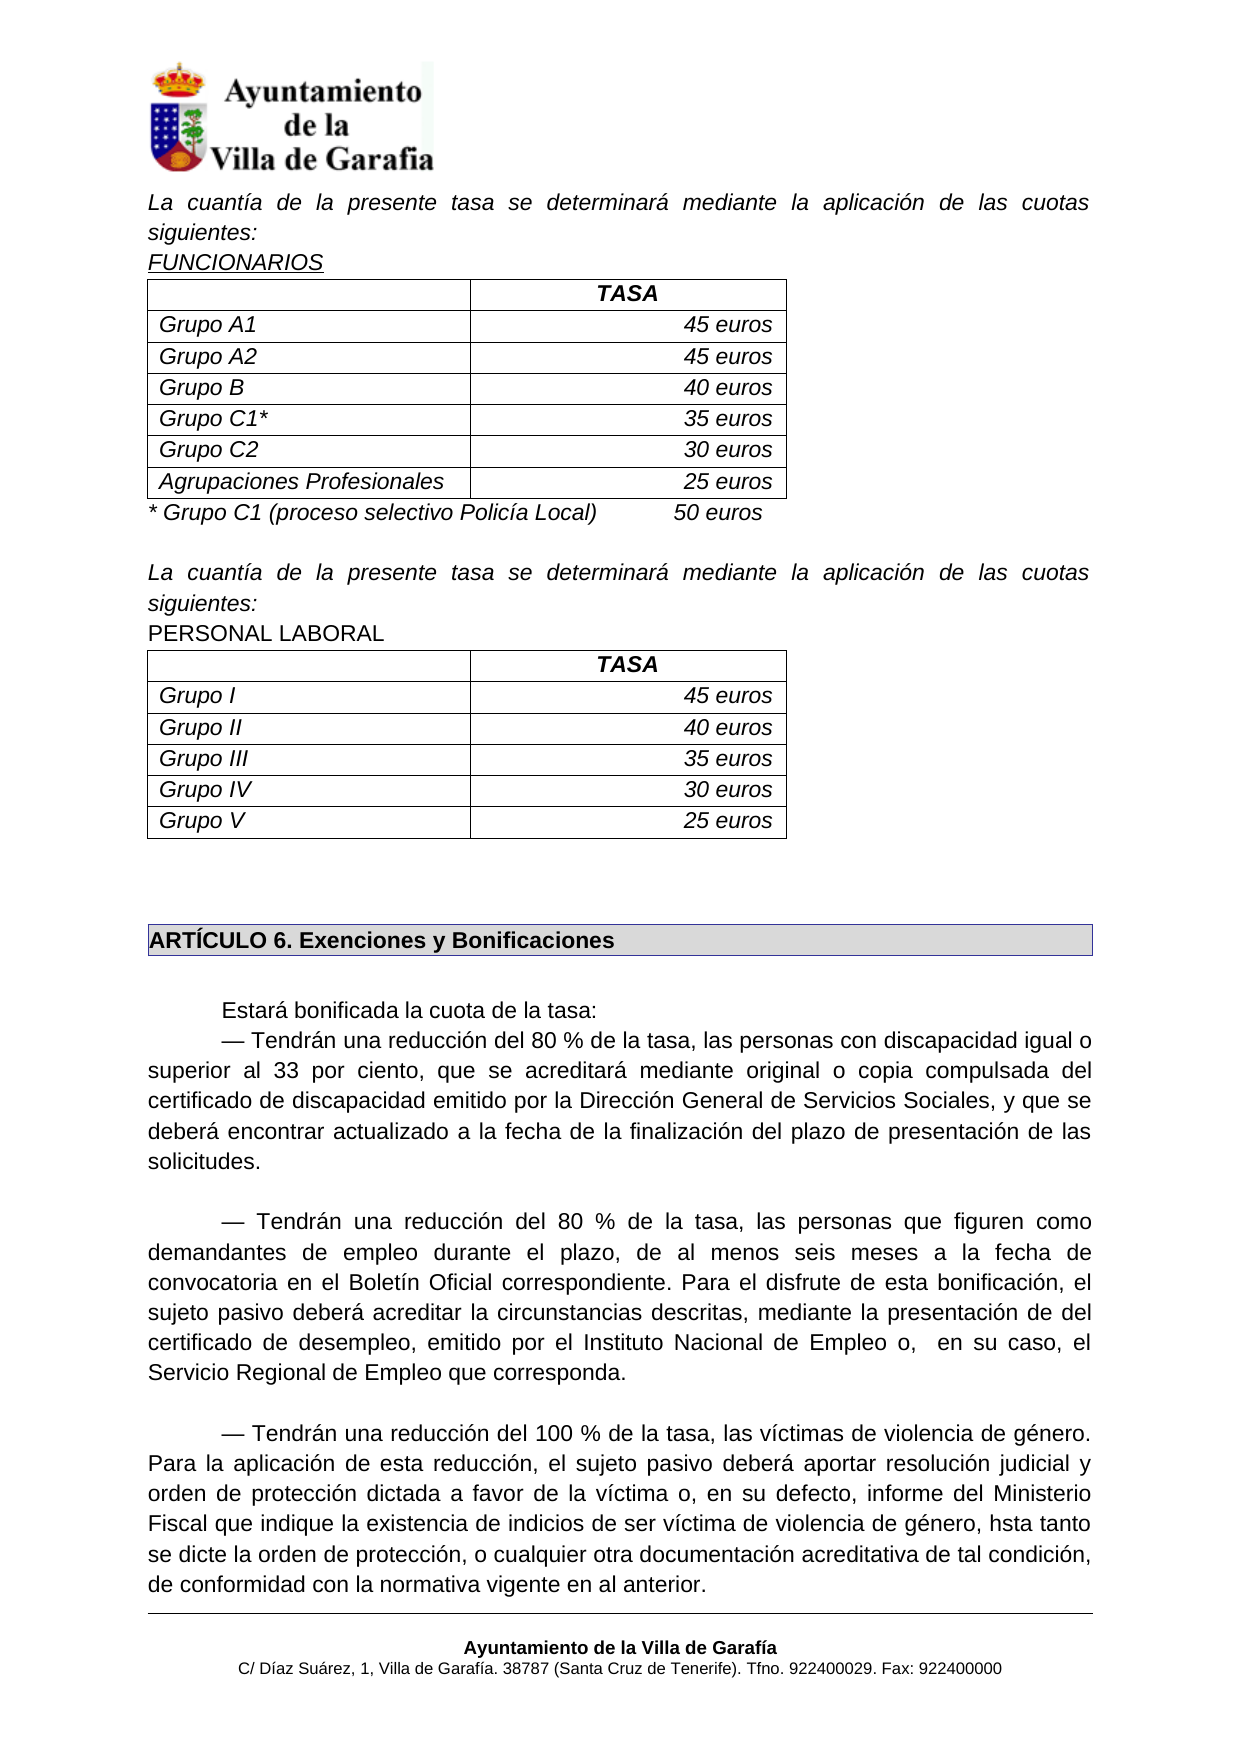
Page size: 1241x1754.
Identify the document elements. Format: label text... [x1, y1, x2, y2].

table_cell Grupo A1 [148, 311, 470, 342]
table_cell 40 euros [471, 374, 786, 404]
text * Grupo C1 (proceso selectivo Policía Local) 50 euros [148, 499, 1093, 525]
table_header TASA [471, 651, 786, 681]
table_cell Grupo II [148, 714, 470, 744]
table_cell 45 euros [471, 311, 786, 342]
table_header TASA [471, 280, 786, 310]
text — Tendrán una reducción del 80 % de la tasa, las personas con discapacidad igual o superior al 33 por ciento, que se acreditará mediante original o copia compulsada del certificado de discapacidad emitido por la Dirección General de Servicios Sociales, y que se deberá encontrar actualizado a la fecha de la finalización del plazo de presentación de las solicitudes. [148, 1027, 1093, 1174]
table_header [148, 280, 470, 310]
table_cell Grupo A2 [148, 343, 470, 373]
table_cell Grupo C1* [148, 405, 470, 435]
table_cell 40 euros [471, 714, 786, 744]
table_cell Grupo V [148, 807, 470, 837]
table_cell Grupo IV [148, 776, 470, 806]
text La cuantía de la presente tasa se determinará mediante la aplicación de las cuotas siguientes: [148, 559, 1093, 616]
table_cell 45 euros [471, 343, 786, 373]
table_header [148, 651, 470, 681]
text Estará bonificada la cuota de la tasa: [148, 997, 1093, 1023]
table_cell Grupo C2 [148, 436, 470, 467]
table_cell 30 euros [471, 436, 786, 467]
table_cell Grupo III [148, 745, 470, 775]
text — Tendrán una reducción del 100 % de la tasa, las víctimas de violencia de género. Para la aplicación de esta reducción, el sujeto pasivo deberá aportar resolución judicial y orden de protección dictada a favor de la víctima o, en su defecto, informe del Ministerio Fiscal que indique la existencia de indicios de ser víctima de violencia de género, hsta tanto se dicte la orden de protección, o cualquier otra documentación acreditativa de tal condición, de conformidad con la normativa vigente en al anterior. [148, 1420, 1093, 1597]
table_cell 25 euros [471, 468, 786, 498]
table_cell Grupo B [148, 374, 470, 404]
text FUNCIONARIOS [148, 249, 1093, 275]
table_cell 35 euros [471, 745, 786, 775]
table_cell 45 euros [471, 682, 786, 712]
text — Tendrán una reducción del 80 % de la tasa, las personas que figuren como demandantes de empleo durante el plazo, de al menos seis meses a la fecha de convocatoria en el Boletín Oficial correspondiente. Para el disfrute de esta bonificación, el sujeto pasivo deberá acreditar la circunstancias descritas, mediante la presentación de del certificado de desempleo, emitido por el Instituto Nacional de Empleo o, en su caso, el Servicio Regional de Empleo que corresponda. [148, 1208, 1093, 1386]
table_cell Agrupaciones Profesionales [148, 468, 470, 498]
text La cuantía de la presente tasa se determinará mediante la aplicación de las cuotas siguientes: [148, 188, 1093, 245]
table_cell 35 euros [471, 405, 786, 435]
text PERSONAL LABORAL [148, 620, 1093, 646]
subtitle ARTÍCULO 6. Exenciones y Bonificaciones [149, 925, 1092, 955]
table_cell 30 euros [471, 776, 786, 806]
table_cell Grupo I [148, 682, 470, 712]
table_cell 25 euros [471, 807, 786, 837]
